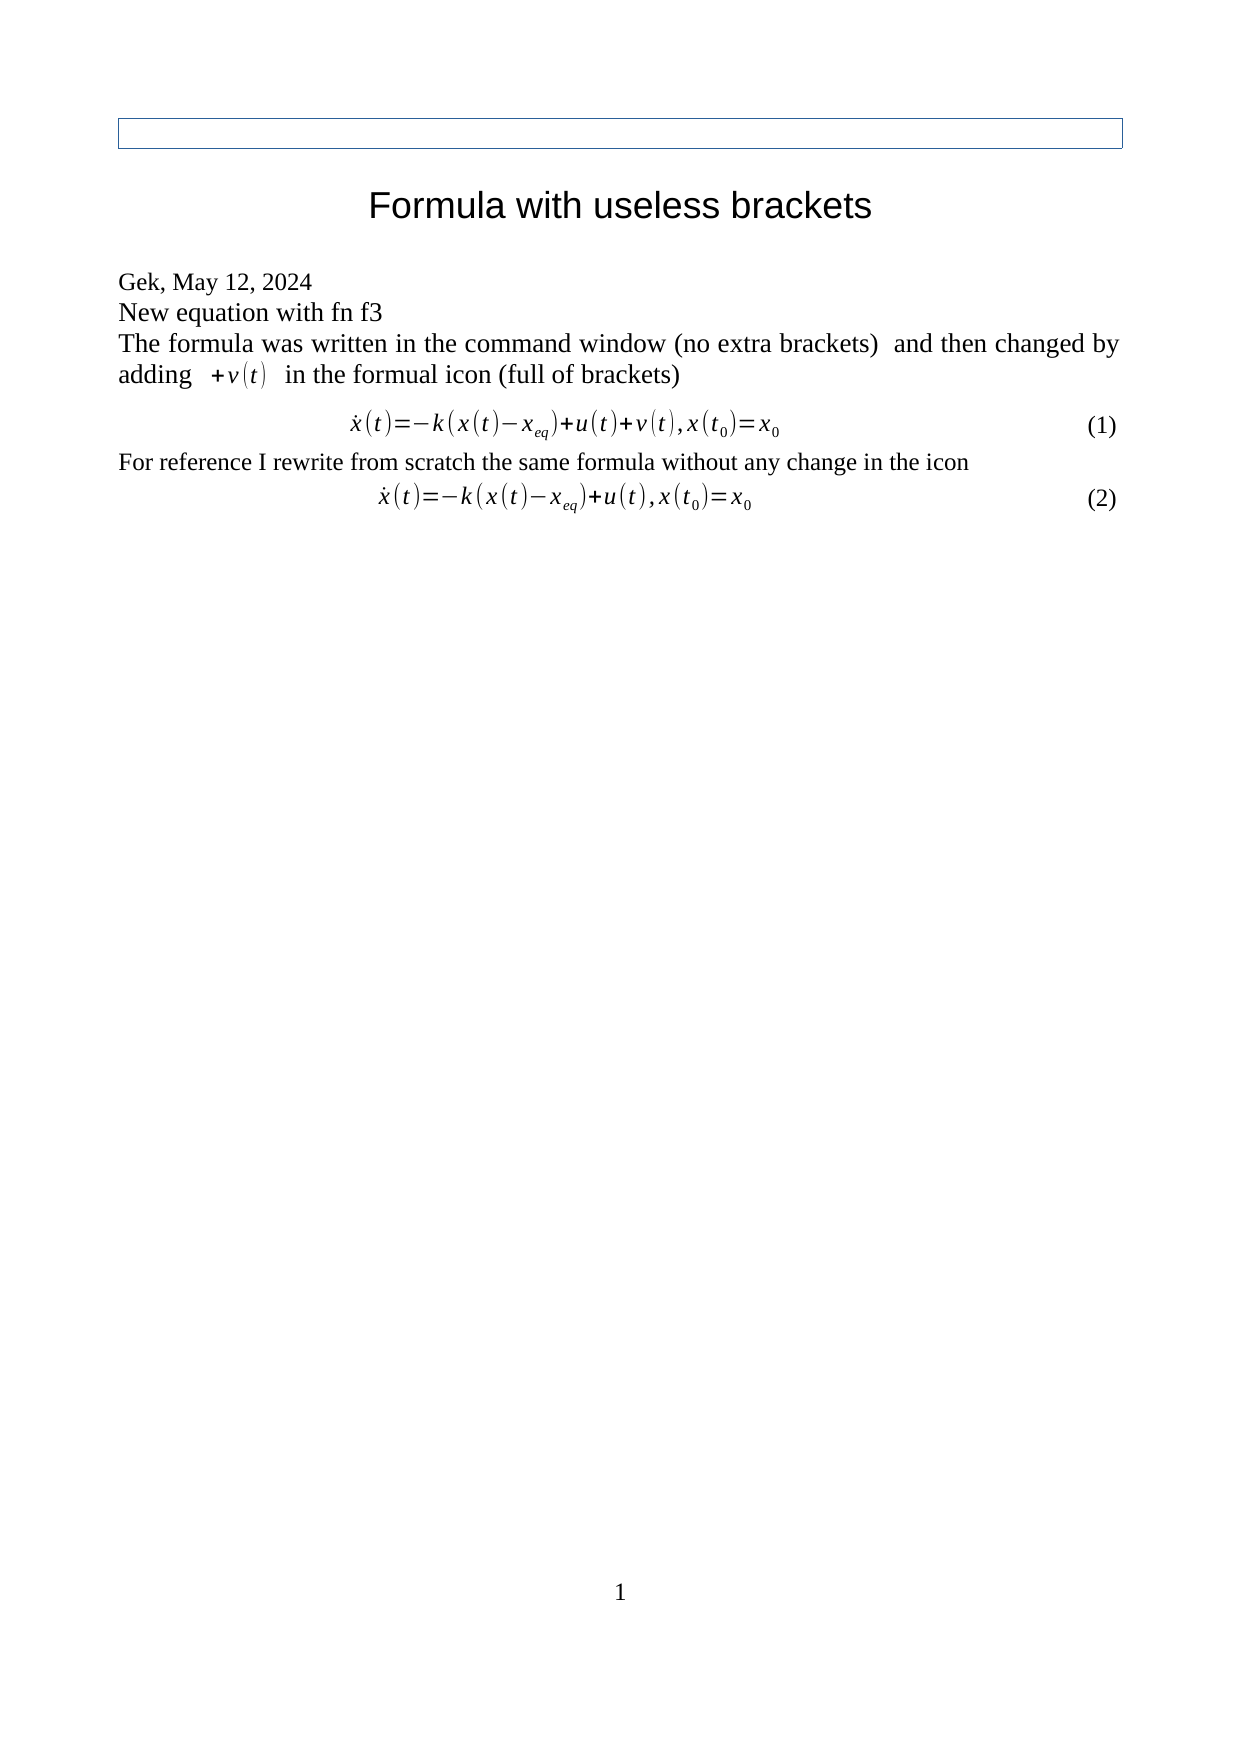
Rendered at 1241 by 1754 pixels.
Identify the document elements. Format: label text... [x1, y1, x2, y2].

table_header [118, 476, 1010, 519]
text The formula was written in the command window (no extra brackets) and then changed by adding in the formual icon (full of brackets) [118, 327, 1122, 390]
table_header (2) [1010, 476, 1122, 519]
table_header [118, 402, 1010, 447]
text For reference I rewrite from scratch the same formula without any change in the icon [118, 447, 1122, 476]
table_header (1) [1010, 402, 1122, 447]
text New equation with fn f3 [118, 296, 1122, 327]
subtitle Formula with useless brackets [118, 183, 1122, 227]
text Gek, May 12, 2024 [118, 267, 1122, 296]
